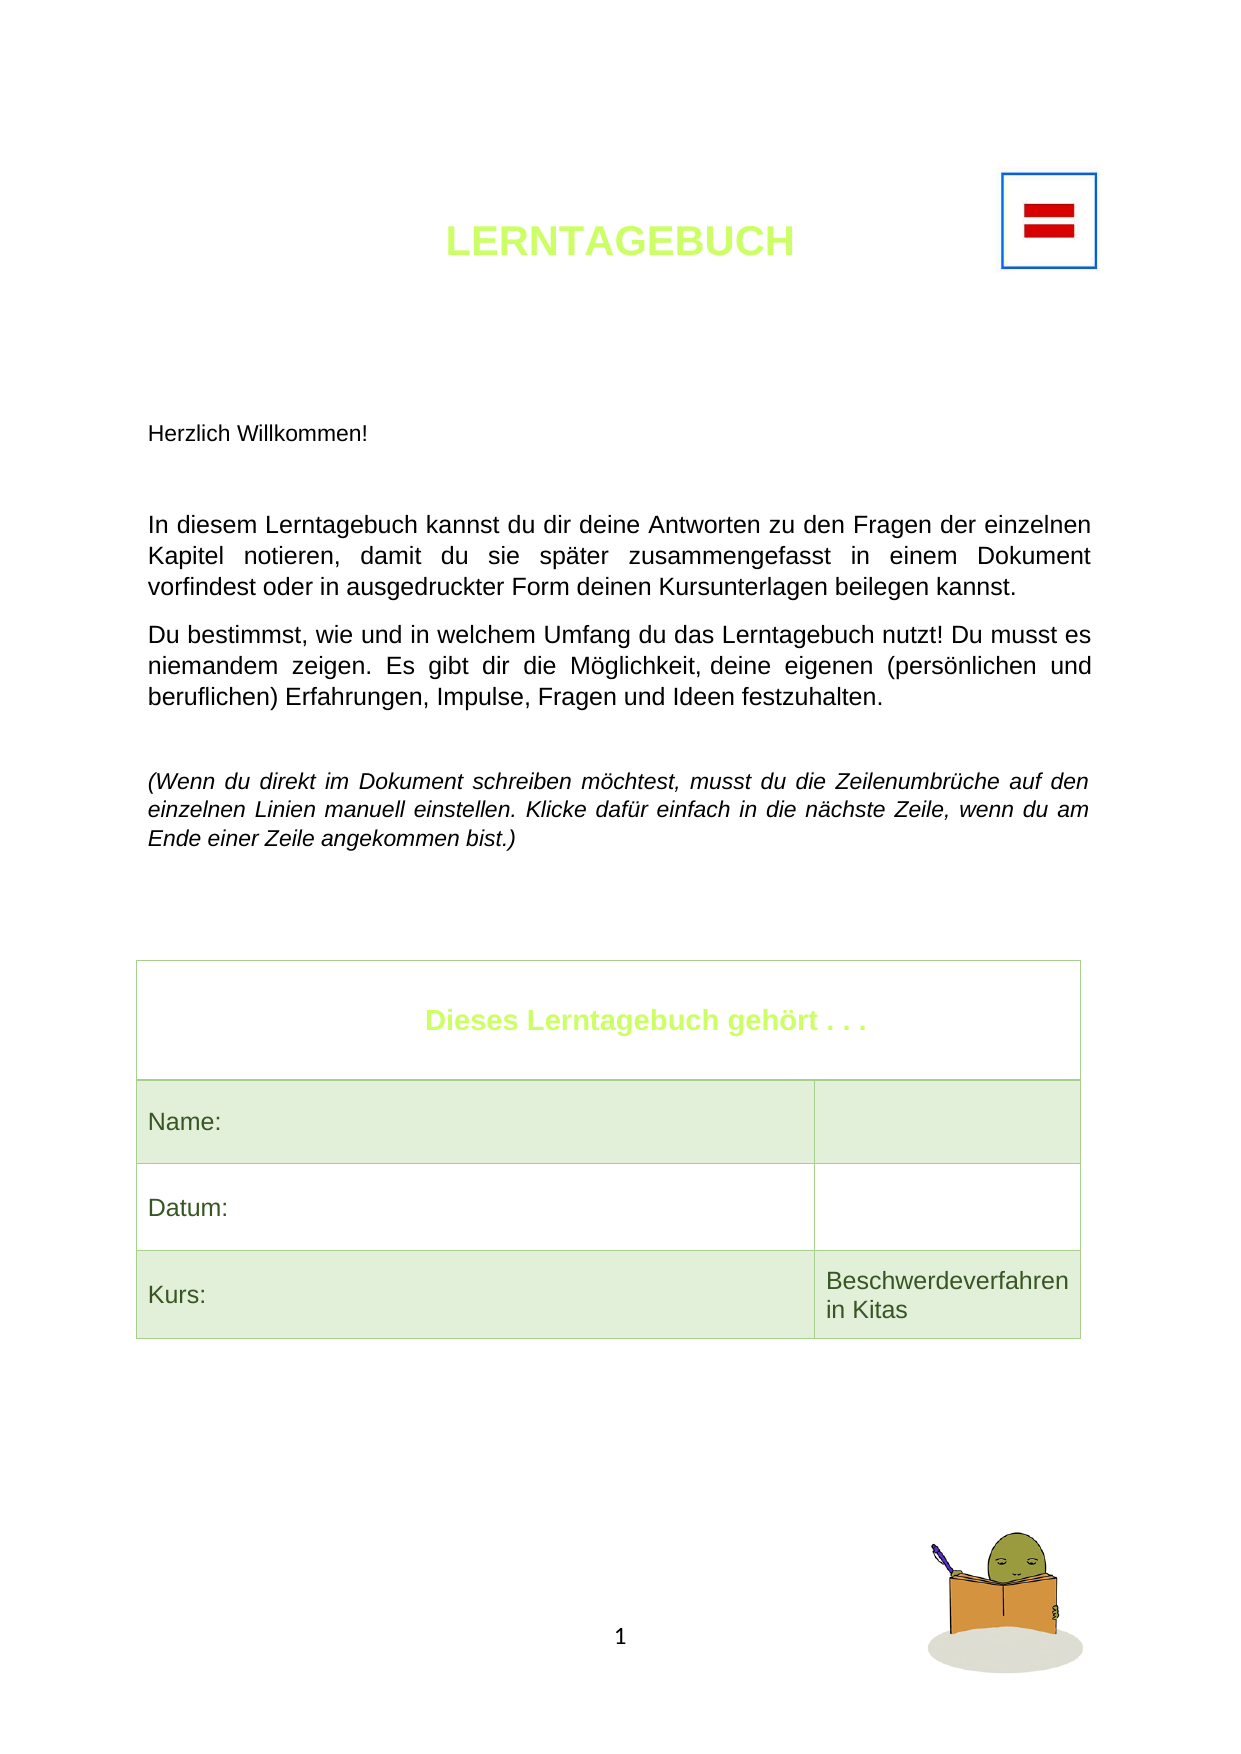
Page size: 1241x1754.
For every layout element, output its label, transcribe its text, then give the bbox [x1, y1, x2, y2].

table_cell Kurs: [137, 1251, 814, 1338]
table_header Dieses Lerntagebuch gehört . . . [137, 961, 1080, 1079]
table_cell Name: [137, 1081, 814, 1163]
text (Wenn du direkt im Dokument schreiben möchtest, musst du die Zeilenumbrüche auf den einzelnen Linien manuell einstellen. Klicke dafür einfach in die nächste Zeile, wenn du am Ende einer Zeile angekommen bist.) [148, 768, 1093, 851]
text Herzlich Willkommen! [148, 419, 1093, 446]
text Du bestimmst, wie und in welchem Umfang du das Lerntagebuch nutzt! Du musst es niemandem zeigen. Es gibt dir die Möglichkeit, deine eigenen (persönlichen und beruflichen) Erfahrungen, Impulse, Fragen und Ideen festzuhalten. [148, 619, 1093, 710]
picture [912, 1507, 1094, 1680]
text In diesem Lerntagebuch kannst du dir deine Antworten zu den Fragen der einzelnen Kapitel notieren, damit du sie später zusammengefasst in einem Dokument vorfindest oder in ausgedruckter Form deinen Kursunterlagen beilegen kannst. [148, 510, 1093, 601]
table_cell Datum: [137, 1164, 814, 1250]
table_cell Beschwerdeverfahren in Kitas [815, 1251, 1080, 1338]
table_cell [815, 1081, 1080, 1163]
table_cell [815, 1164, 1080, 1250]
text LERNTAGEBUCH [148, 216, 976, 264]
picture [976, 147, 1122, 294]
